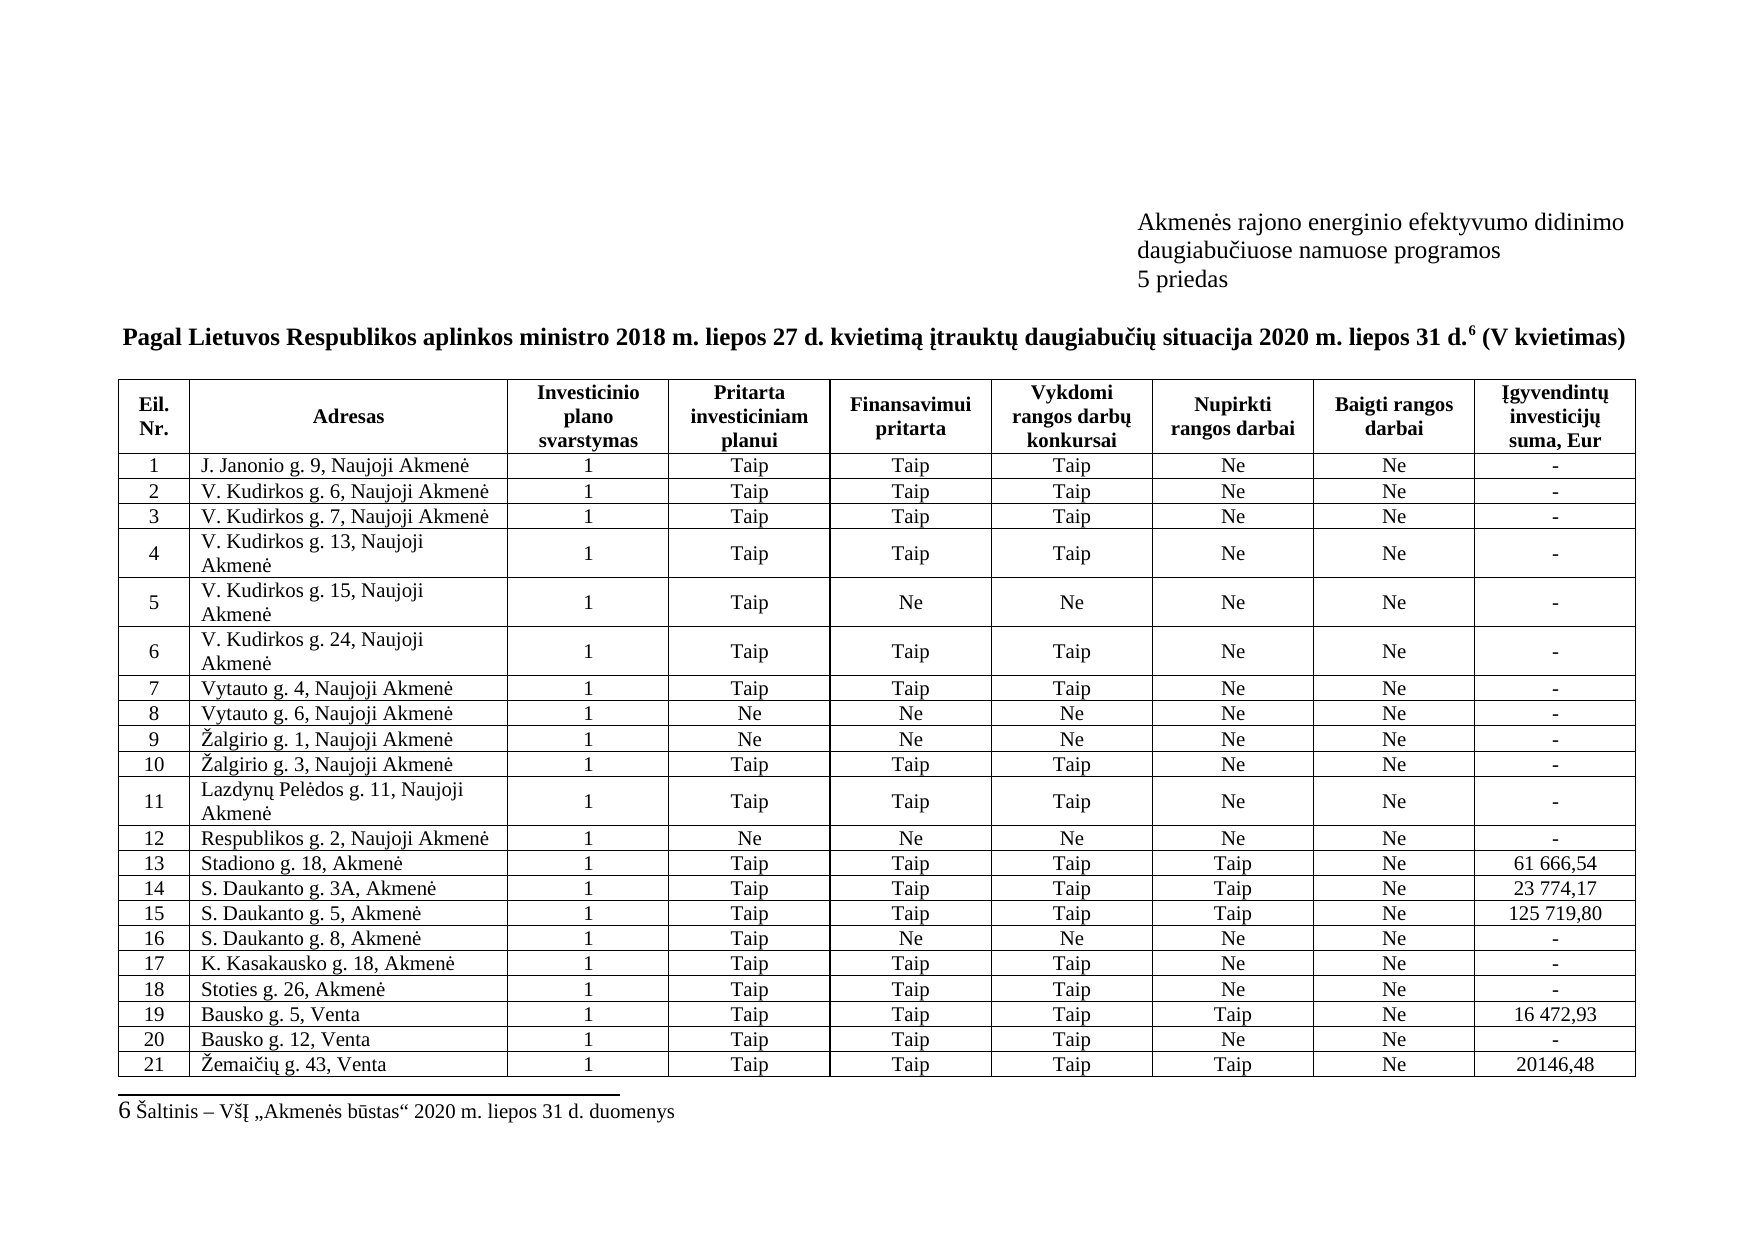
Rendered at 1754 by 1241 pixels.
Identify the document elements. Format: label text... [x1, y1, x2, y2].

table_cell Ne [1153, 701, 1313, 725]
table_cell Žalgirio g. 3, Naujoji Akmenė [190, 752, 507, 776]
text Šaltinis – VšĮ „Akmenės būstas“ 2020 m. liepos 31 d. duomenys [118, 1095, 1636, 1124]
table_cell S. Daukanto g. 3A, Akmenė [190, 876, 507, 900]
table_cell Ne [1153, 777, 1313, 825]
table_cell Ne [1314, 976, 1474, 1001]
table_header Eil. Nr. [119, 380, 189, 452]
table_cell Taip [992, 851, 1152, 875]
table_cell Vytauto g. 4, Naujoji Akmenė [190, 676, 507, 700]
table_cell 1 [508, 777, 668, 825]
table_cell Taip [831, 1002, 991, 1026]
table_cell J. Janonio g. 9, Naujoji Akmenė [190, 454, 507, 477]
table_cell 1 [508, 752, 668, 776]
table_cell Taip [992, 676, 1152, 700]
table_cell Vytauto g. 6, Naujoji Akmenė [190, 701, 507, 725]
table_cell Ne [992, 701, 1152, 725]
table_cell Taip [669, 976, 829, 1001]
table_cell 8 [119, 701, 189, 725]
table_header Finansavimui pritarta [831, 380, 991, 452]
table_header Baigti rangos darbai [1314, 380, 1474, 452]
table_cell Taip [992, 454, 1152, 477]
table_cell 1 [508, 851, 668, 875]
table_cell Taip [831, 951, 991, 975]
table_cell Taip [992, 479, 1152, 503]
table_cell Taip [669, 1052, 829, 1076]
table_cell Taip [669, 901, 829, 925]
table_cell Stadiono g. 18, Akmenė [190, 851, 507, 875]
table_cell Ne [1314, 578, 1474, 626]
table_cell Taip [992, 951, 1152, 975]
table_cell S. Daukanto g. 5, Akmenė [190, 901, 507, 925]
table_cell Taip [669, 777, 829, 825]
table_cell Taip [992, 901, 1152, 925]
table_header Investicinio plano svarstymas [508, 380, 668, 452]
table_cell - [1475, 504, 1635, 528]
table_cell Taip [669, 479, 829, 503]
table_cell Taip [669, 926, 829, 950]
table_cell Ne [1153, 976, 1313, 1001]
table_cell 1 [119, 454, 189, 477]
table_cell Taip [992, 976, 1152, 1001]
table_cell Ne [1153, 951, 1313, 975]
table_cell Taip [669, 752, 829, 776]
table_cell 9 [119, 726, 189, 751]
table_cell Ne [1314, 876, 1474, 900]
table_cell 1 [508, 926, 668, 950]
table_cell 11 [119, 777, 189, 825]
table_cell 1 [508, 504, 668, 528]
table_cell Ne [669, 701, 829, 725]
table_cell Taip [1153, 851, 1313, 875]
table_cell Taip [831, 851, 991, 875]
table_cell Ne [1314, 752, 1474, 776]
table_cell Taip [831, 976, 991, 1001]
table_cell Taip [831, 901, 991, 925]
table_cell Ne [1314, 529, 1474, 577]
table_cell Taip [992, 529, 1152, 577]
table_cell Stoties g. 26, Akmenė [190, 976, 507, 1001]
table_cell Ne [1153, 1027, 1313, 1051]
table_cell 1 [508, 1052, 668, 1076]
table_cell Ne [669, 726, 829, 751]
table_cell 1 [508, 1027, 668, 1051]
table_cell - [1475, 701, 1635, 725]
table_cell Ne [1314, 926, 1474, 950]
table_cell Ne [1153, 578, 1313, 626]
table_cell Ne [1314, 701, 1474, 725]
table_cell Taip [669, 578, 829, 626]
table_cell Taip [831, 752, 991, 776]
table_cell Taip [992, 627, 1152, 675]
table_cell - [1475, 627, 1635, 675]
table_cell Respublikos g. 2, Naujoji Akmenė [190, 826, 507, 850]
table_cell Taip [831, 777, 991, 825]
table_cell 1 [508, 726, 668, 751]
table_cell Ne [1314, 951, 1474, 975]
table_cell 23 774,17 [1475, 876, 1635, 900]
table_cell Ne [1153, 752, 1313, 776]
table_cell Ne [1314, 851, 1474, 875]
table_cell - [1475, 479, 1635, 503]
table_cell 1 [508, 876, 668, 900]
table_cell Taip [831, 627, 991, 675]
table_cell Taip [1153, 876, 1313, 900]
table_cell Taip [669, 504, 829, 528]
table_cell Ne [992, 826, 1152, 850]
table_cell Taip [831, 529, 991, 577]
table_cell Ne [992, 926, 1152, 950]
table_cell Taip [831, 1052, 991, 1076]
table_cell 17 [119, 951, 189, 975]
table_cell 1 [508, 976, 668, 1001]
table_cell 15 [119, 901, 189, 925]
table_cell 1 [508, 529, 668, 577]
table_cell Taip [669, 1002, 829, 1026]
table_cell Ne [1314, 777, 1474, 825]
table_cell Ne [1314, 1052, 1474, 1076]
table_cell Ne [831, 926, 991, 950]
table_cell - [1475, 826, 1635, 850]
table_cell Ne [1153, 676, 1313, 700]
table_cell 61 666,54 [1475, 851, 1635, 875]
table_cell 20146,48 [1475, 1052, 1635, 1076]
table_cell Taip [992, 504, 1152, 528]
text daugiabučiuose namuose programos [118, 235, 1636, 264]
table_cell Taip [669, 951, 829, 975]
table_cell Taip [1153, 1002, 1313, 1026]
table_cell Taip [669, 676, 829, 700]
table_cell - [1475, 676, 1635, 700]
table_cell Ne [1314, 1027, 1474, 1051]
table_cell Ne [1153, 529, 1313, 577]
table_cell Ne [1314, 504, 1474, 528]
table_cell Ne [1153, 479, 1313, 503]
table_cell Taip [992, 777, 1152, 825]
table_cell Ne [1153, 627, 1313, 675]
table_cell 16 [119, 926, 189, 950]
text 5 priedas [118, 264, 1636, 293]
table_cell 19 [119, 1002, 189, 1026]
table_cell 1 [508, 676, 668, 700]
table_cell Ne [669, 826, 829, 850]
table_cell 7 [119, 676, 189, 700]
table_cell Ne [1314, 1002, 1474, 1026]
table_cell Ne [992, 578, 1152, 626]
table_cell Žemaičių g. 43, Venta [190, 1052, 507, 1076]
table_cell Lazdynų Pelėdos g. 11, Naujoji Akmenė [190, 777, 507, 825]
table_cell Taip [831, 479, 991, 503]
table_cell Taip [669, 1027, 829, 1051]
table_cell 10 [119, 752, 189, 776]
table_cell - [1475, 752, 1635, 776]
table_cell V. Kudirkos g. 24, Naujoji Akmenė [190, 627, 507, 675]
table_cell Taip [1153, 1052, 1313, 1076]
table_cell Taip [831, 454, 991, 477]
table_cell Ne [1153, 726, 1313, 751]
table_cell 20 [119, 1027, 189, 1051]
table_cell Ne [1314, 454, 1474, 477]
table_cell 1 [508, 826, 668, 850]
table_cell - [1475, 454, 1635, 477]
table_cell 1 [508, 454, 668, 477]
table_cell Ne [831, 701, 991, 725]
table_cell Taip [831, 504, 991, 528]
table_cell S. Daukanto g. 8, Akmenė [190, 926, 507, 950]
table_cell 1 [508, 701, 668, 725]
table_cell - [1475, 1027, 1635, 1051]
table_cell Ne [1314, 901, 1474, 925]
table_cell 6 [119, 627, 189, 675]
table_cell Ne [1153, 926, 1313, 950]
table_cell 3 [119, 504, 189, 528]
table_cell Taip [669, 529, 829, 577]
table_cell 4 [119, 529, 189, 577]
table_header Adresas [190, 380, 507, 452]
table_cell V. Kudirkos g. 15, Naujoji Akmenė [190, 578, 507, 626]
table_cell Taip [992, 1002, 1152, 1026]
table_cell 2 [119, 479, 189, 503]
text Akmenės rajono energinio efektyvumo didinimo [118, 207, 1636, 235]
table_cell 21 [119, 1052, 189, 1076]
table_cell Ne [831, 726, 991, 751]
table_cell 18 [119, 976, 189, 1001]
table_cell Ne [1314, 479, 1474, 503]
table_cell Ne [992, 726, 1152, 751]
table_cell Bausko g. 5, Venta [190, 1002, 507, 1026]
table_cell Taip [831, 1027, 991, 1051]
table_cell Taip [831, 676, 991, 700]
table_cell Bausko g. 12, Venta [190, 1027, 507, 1051]
table_cell 1 [508, 479, 668, 503]
table_cell Taip [992, 1052, 1152, 1076]
table_header Pritarta investiciniam planui [669, 380, 829, 452]
table_cell Ne [831, 826, 991, 850]
text Pagal Lietuvos Respublikos aplinkos ministro 2018 m. liepos 27 d. kvietimą įtrauktų daugiabučių situacija 2020 m. liepos 31 d. (V kvietimas) [118, 322, 1636, 350]
table_cell Žalgirio g. 1, Naujoji Akmenė [190, 726, 507, 751]
table_cell 1 [508, 901, 668, 925]
table_cell 1 [508, 1002, 668, 1026]
table_cell - [1475, 726, 1635, 751]
table_cell Ne [1153, 826, 1313, 850]
table_cell 1 [508, 578, 668, 626]
table_header Vykdomi rangos darbų konkursai [992, 380, 1152, 452]
table_cell Taip [669, 454, 829, 477]
table_header Nupirkti rangos darbai [1153, 380, 1313, 452]
table_cell Ne [1314, 726, 1474, 751]
table_cell V. Kudirkos g. 13, Naujoji Akmenė [190, 529, 507, 577]
table_cell - [1475, 578, 1635, 626]
table_header Įgyvendintų investicijų suma, Eur [1475, 380, 1635, 452]
table_cell K. Kasakausko g. 18, Akmenė [190, 951, 507, 975]
table_cell Ne [1314, 627, 1474, 675]
table_cell 12 [119, 826, 189, 850]
table_cell Ne [1153, 454, 1313, 477]
table_cell 14 [119, 876, 189, 900]
table_cell - [1475, 976, 1635, 1001]
table_cell - [1475, 926, 1635, 950]
table_cell Ne [1153, 504, 1313, 528]
table_cell 1 [508, 627, 668, 675]
table_cell Taip [1153, 901, 1313, 925]
table_cell Taip [669, 627, 829, 675]
table_cell - [1475, 777, 1635, 825]
table_cell - [1475, 951, 1635, 975]
table_cell 5 [119, 578, 189, 626]
table_cell - [1475, 529, 1635, 577]
table_cell Ne [831, 578, 991, 626]
table_cell Ne [1314, 676, 1474, 700]
table_cell 125 719,80 [1475, 901, 1635, 925]
table_cell 16 472,93 [1475, 1002, 1635, 1026]
table_cell Taip [831, 876, 991, 900]
table_cell V. Kudirkos g. 7, Naujoji Akmenė [190, 504, 507, 528]
table_cell Taip [992, 876, 1152, 900]
table_cell Taip [992, 752, 1152, 776]
table_cell Taip [669, 876, 829, 900]
table_cell Ne [1314, 826, 1474, 850]
table_cell 1 [508, 951, 668, 975]
table_cell Taip [992, 1027, 1152, 1051]
table_cell 13 [119, 851, 189, 875]
table_cell Taip [669, 851, 829, 875]
table_cell V. Kudirkos g. 6, Naujoji Akmenė [190, 479, 507, 503]
